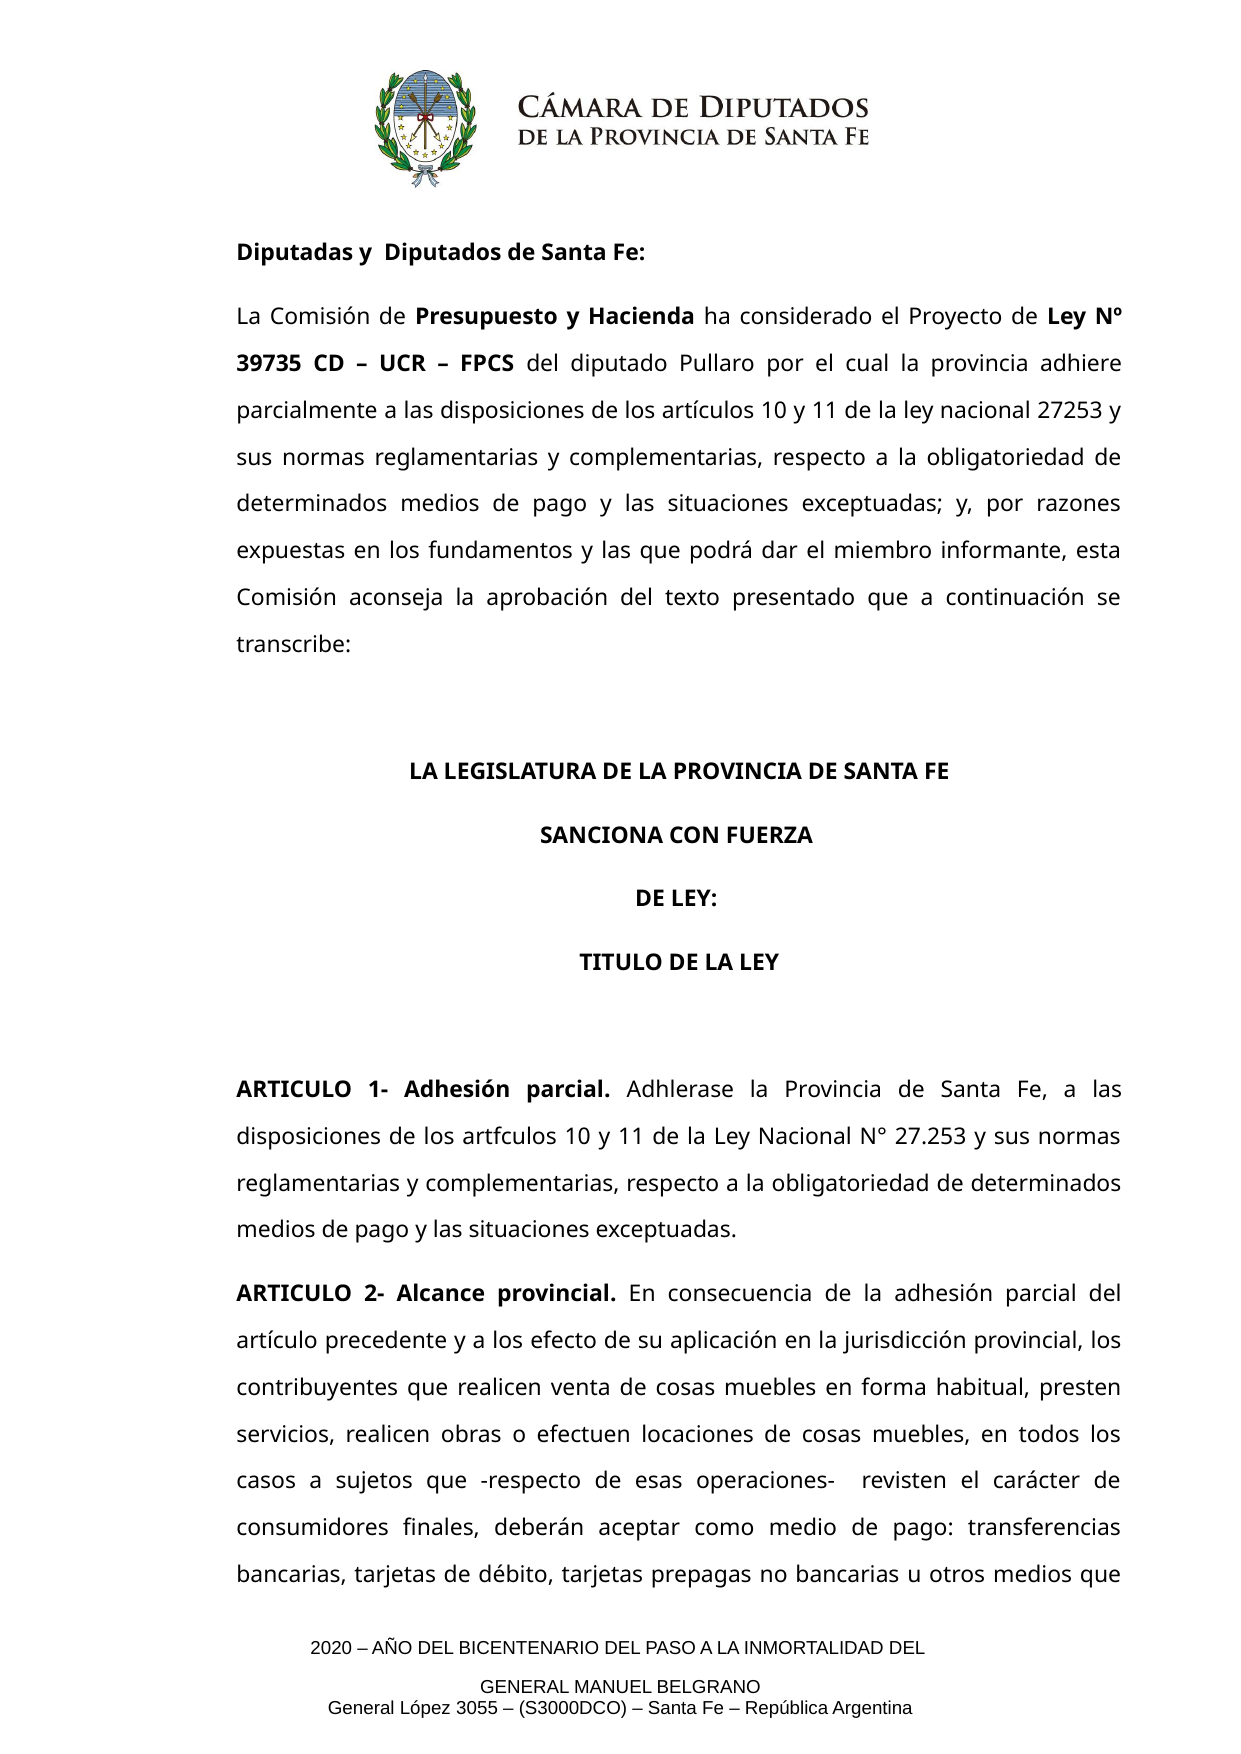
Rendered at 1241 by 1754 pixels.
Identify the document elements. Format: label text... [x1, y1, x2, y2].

text ARTICULO 1- Adhesión parcial. Adhlerase la Provincia de Santa Fe, a las disposiciones de los artfculos 10 y 11 de la Ley Nacional N° 27.253 y sus normas reglamentarias y complementarias, respecto a la obligatoriedad de determinados medios de pago y las situaciones exceptuadas. [236, 1073, 1122, 1244]
text LA LEGISLATURA DE LA PROVINCIA DE SANTA FE [236, 755, 1122, 786]
text ARTICULO 2- Alcance provincial. En consecuencia de la adhesión parcial del artículo precedente y a los efecto de su aplicación en la jurisdicción provincial, los contribuyentes que realicen venta de cosas muebles en forma habitual, presten servicios, realicen obras o efectuen locaciones de cosas muebles, en todos los casos a sujetos que -respecto de esas operaciones- revisten el carácter de consumidores finales, deberán aceptar como medio de pago: transferencias bancarias, tarjetas de débito, tarjetas prepagas no bancarias u otros medios que [236, 1277, 1122, 1589]
text SANCIONA CON FUERZA [236, 818, 1122, 850]
text Diputadas y Diputados de Santa Fe: [236, 236, 1122, 267]
text La Comisión de Presupuesto y Hacienda ha considerado el Proyecto de Ley Nº 39735 CD – UCR – FPCS del diputado Pullaro por el cual la provincia adhiere parcialmente a las disposiciones de los artículos 10 y 11 de la ley nacional 27253 y sus normas reglamentarias y complementarias, respecto a la obligatoriedad de determinados medios de pago y las situaciones exceptuadas; y, por razones expuestas en los fundamentos y las que podrá dar el miembro informante, esta Comisión aconseja la aprobación del texto presentado que a continuación se transcribe: [236, 300, 1122, 659]
picture [374, 70, 869, 192]
text DE LEY: [236, 882, 1122, 913]
text TITULO DE LA LEY [236, 946, 1122, 977]
